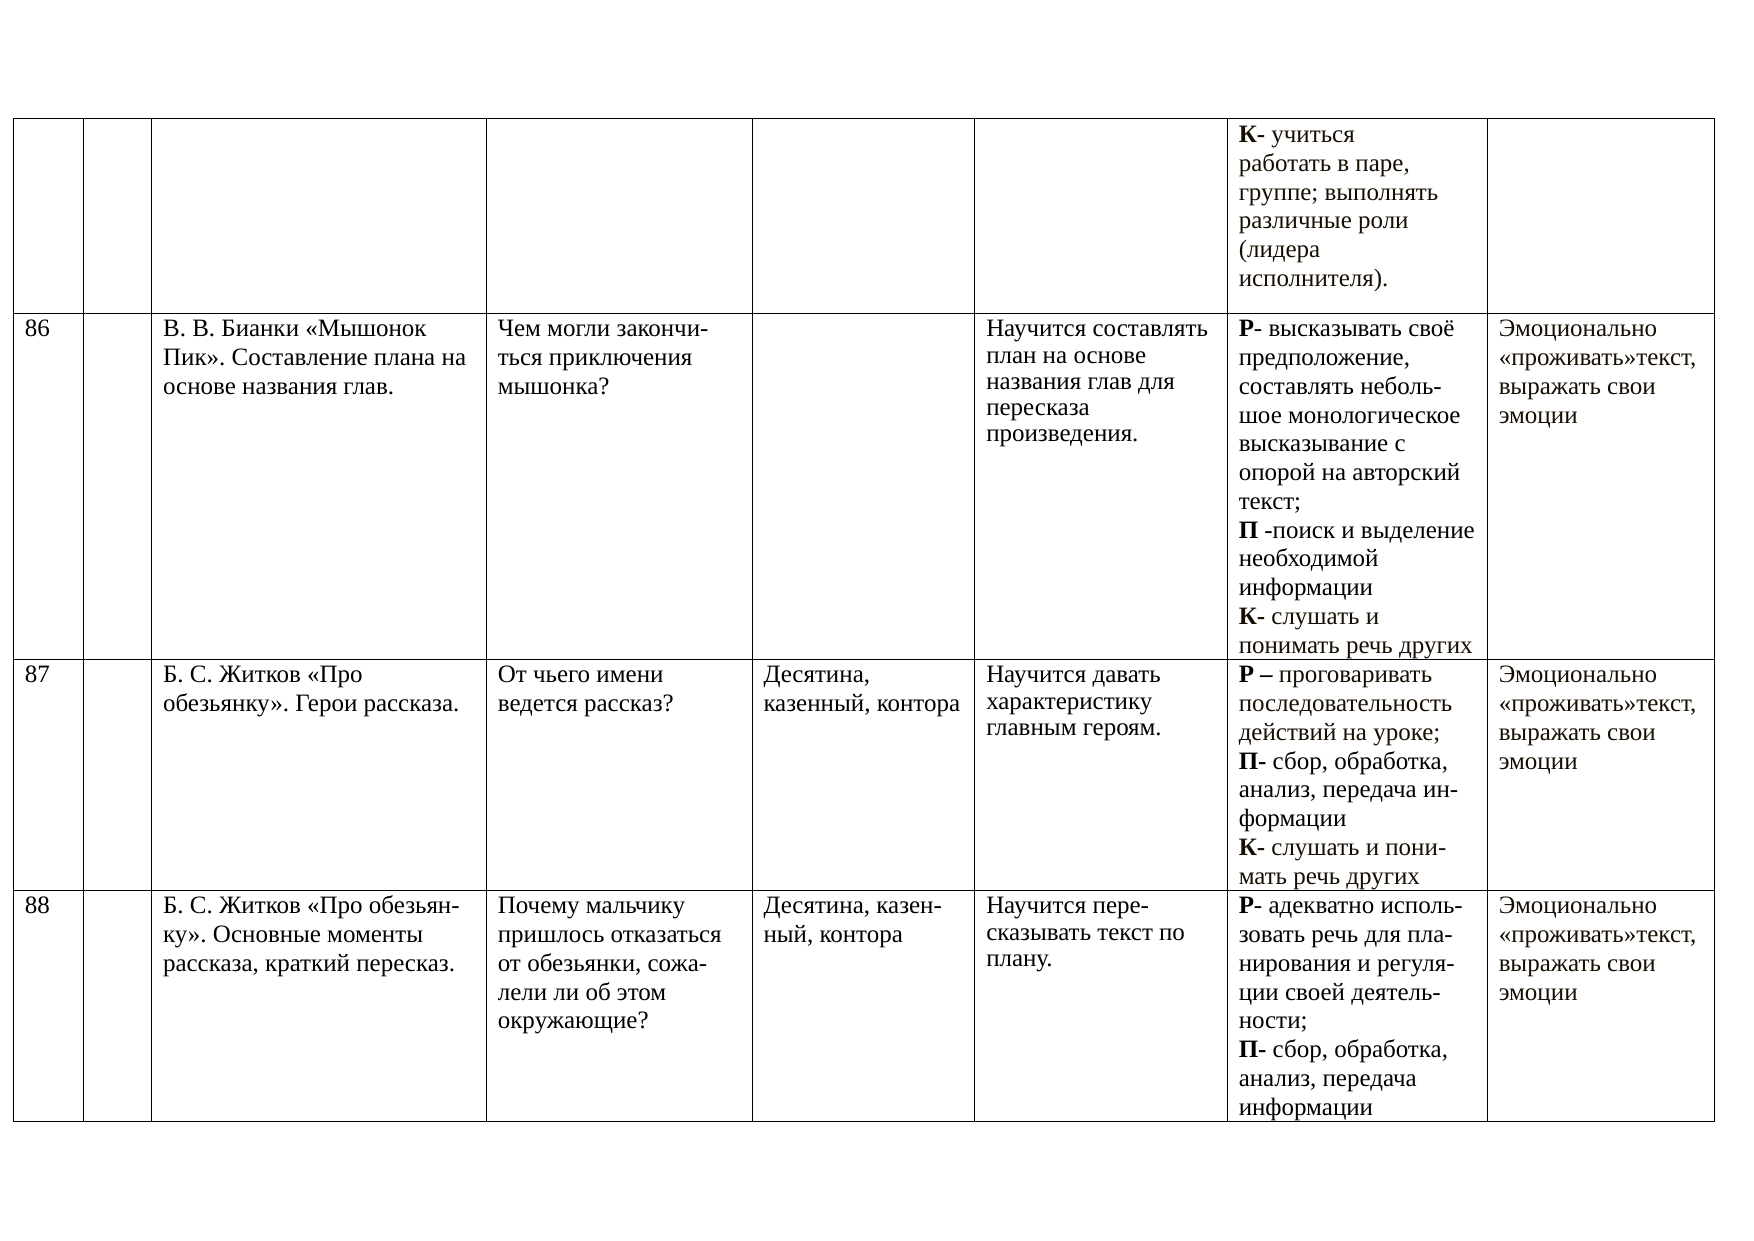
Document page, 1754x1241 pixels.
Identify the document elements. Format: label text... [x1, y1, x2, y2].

table_cell К- учиться работать в паре, группе; выполнять различные роли (лидера исполнителя). [1228, 119, 1487, 312]
table_cell Р – проговаривать последовательность действий на уроке; П- сбор, обработка, анализ, передача ин-формации К- слушать и пони-мать речь других [1228, 660, 1487, 889]
table_cell Эмоционально «проживать»текст, выражать свои эмоции [1488, 660, 1714, 889]
table_cell [84, 891, 151, 1121]
table_cell [753, 119, 974, 312]
table_cell Научится пере-сказывать текст по плану. [975, 891, 1227, 1121]
table_cell Научится давать характеристику главным героям. [975, 660, 1227, 889]
table_cell Десятина, казенный, контора [753, 660, 974, 889]
table_cell Чем могли закончи-ться приключения мышонка? [487, 314, 752, 658]
table_cell Р- высказывать своё предположение, составлять неболь-шое монологическое высказывание с опорой на авторский текст; П -поиск и выделение необходимой информации К- слушать и понимать речь других [1228, 314, 1487, 658]
table_cell Б. С. Житков «Про обезьянку». Герои рассказа. [152, 660, 486, 889]
table_cell [84, 119, 151, 312]
table_cell [753, 314, 974, 658]
table_cell Эмоционально «проживать»текст, выражать свои эмоции [1488, 891, 1714, 1121]
table_cell 87 [14, 660, 83, 889]
table_cell Почему мальчику пришлось отказаться от обезьянки, сожа-лели ли об этом окружающие? [487, 891, 752, 1121]
table_cell Эмоционально «проживать»текст, выражать свои эмоции [1488, 314, 1714, 658]
table_cell [1488, 119, 1714, 312]
table_cell От чьего имени ведется рассказ? [487, 660, 752, 889]
table_cell Научится составлять план на основе названия глав для пересказа произведения. [975, 314, 1227, 658]
table_cell Десятина, казен-ный, контора [753, 891, 974, 1121]
table_cell Р- адекватно исполь-зовать речь для пла-нирования и регуля-ции своей деятель-ности; П- сбор, обработка, анализ, передача информации [1228, 891, 1487, 1121]
table_cell [14, 119, 83, 312]
table_cell [975, 119, 1227, 312]
table_cell Б. С. Житков «Про обезьян-ку». Основные моменты рассказа, краткий пересказ. [152, 891, 486, 1121]
table_cell [84, 660, 151, 889]
table_cell [487, 119, 752, 312]
table_cell [152, 119, 486, 312]
table_cell [84, 314, 151, 658]
table_cell В. В. Бианки «Мышонок Пик». Составление плана на основе названия глав. [152, 314, 486, 658]
table_cell 88 [14, 891, 83, 1121]
table_cell 86 [14, 314, 83, 658]
